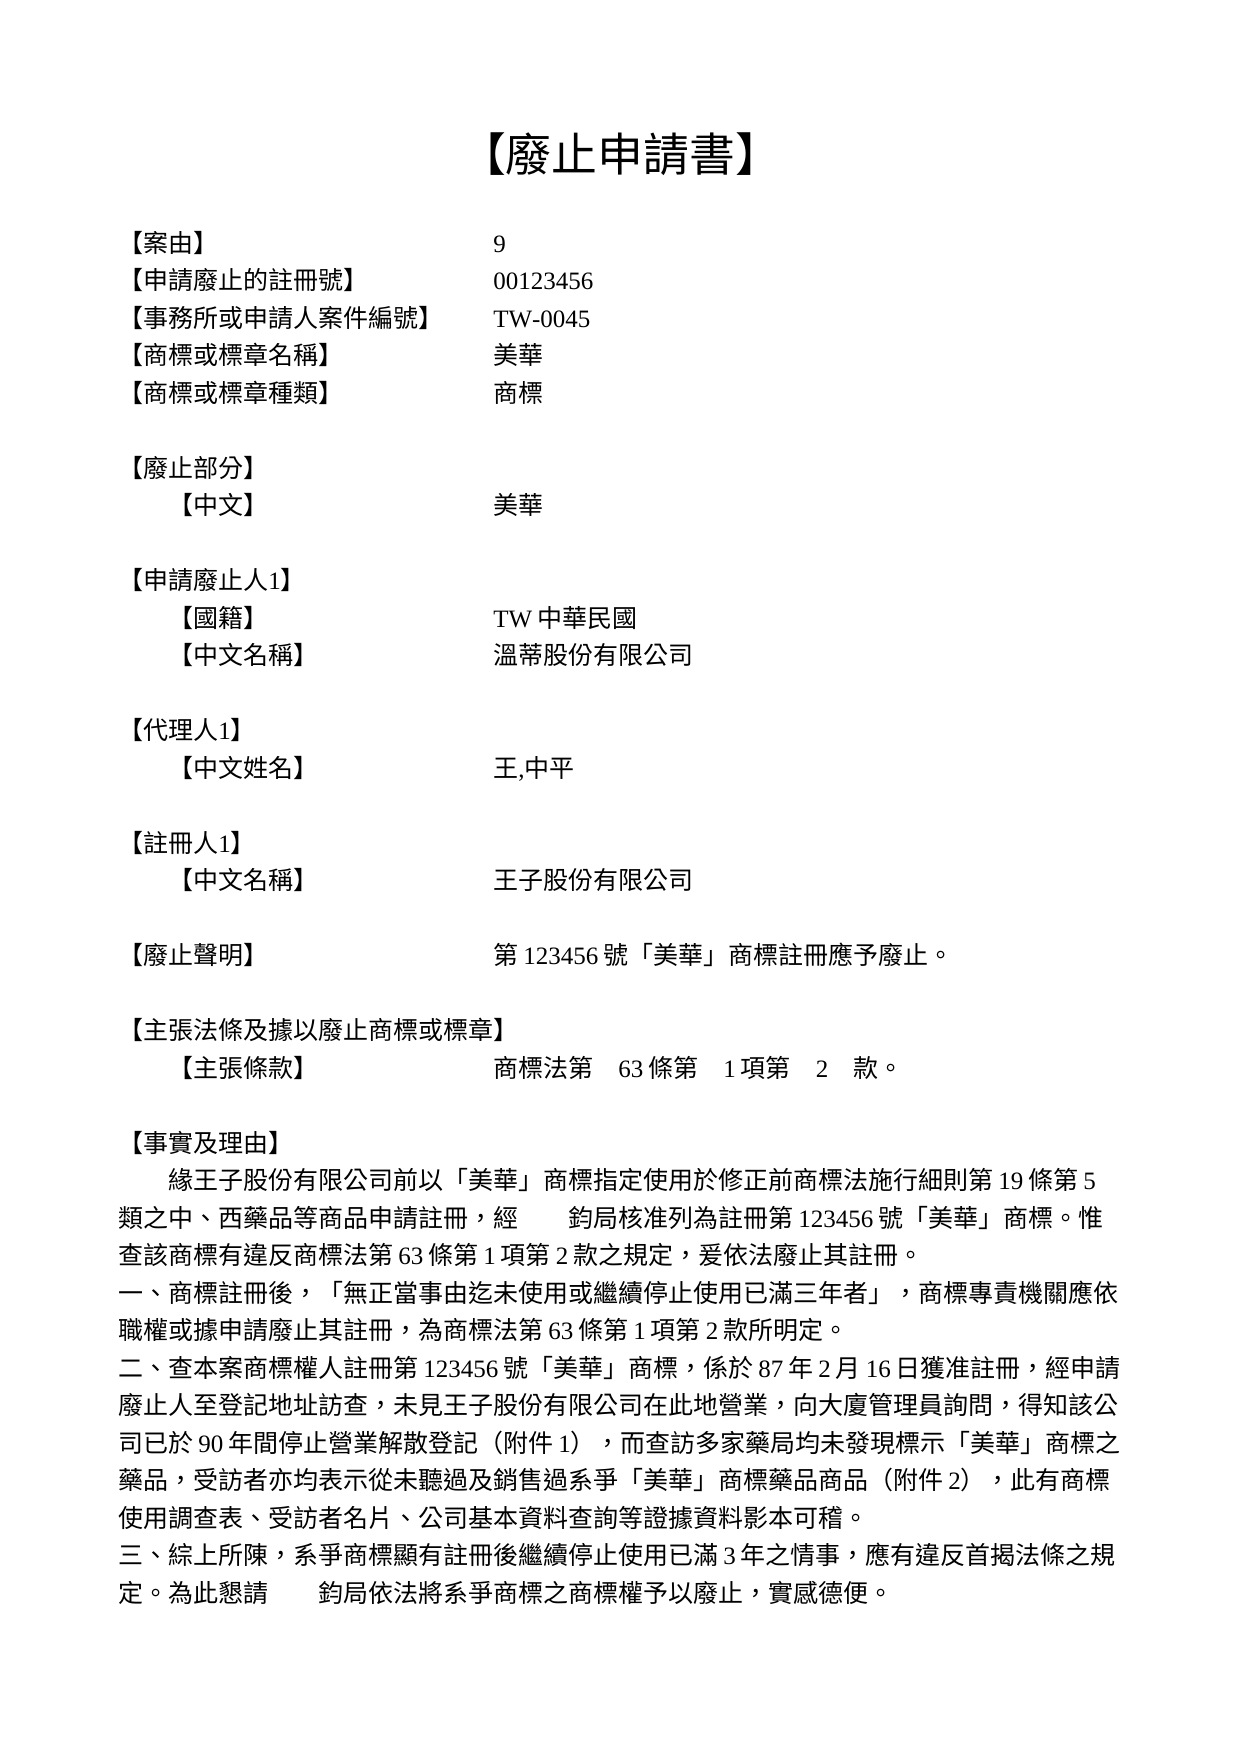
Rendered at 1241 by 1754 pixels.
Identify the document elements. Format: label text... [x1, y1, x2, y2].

text 【中文名稱】 王子股份有限公司 [118, 859, 1122, 897]
text 【中文姓名】 王,中平 [118, 747, 1122, 784]
text 【商標或標章種類】 商標 [118, 372, 1122, 409]
text 【商標或標章名稱】 美華 [118, 334, 1122, 372]
text 【申請廢止的註冊號】 00123456 [118, 259, 1122, 297]
text 三、綜上所陳，系爭商標顯有註冊後繼續停止使用已滿3年之情事，應有違反首揭法條之規定。為此懇請 鈞局依法將系爭商標之商標權予以廢止，實感德便。 [118, 1534, 1122, 1609]
text 緣王子股份有限公司前以「美華」商標指定使用於修正前商標法施行細則第19條第5類之中、西藥品等商品申請註冊，經 鈞局核准列為註冊第123456號「美華」商標。惟查該商標有違反商標法第63條第1項第2款之規定，爰依法廢止其註冊。 [118, 1159, 1122, 1272]
text 【事務所或申請人案件編號】 TW-0045 [118, 297, 1122, 334]
text 【廢止申請書】 [118, 118, 1122, 184]
text 【案由】 9 [118, 222, 1122, 259]
text 【事實及理由】 [118, 1122, 1122, 1159]
text 【國籍】 TW中華民國 [118, 597, 1122, 634]
text 【廢止聲明】 第123456號「美華」商標註冊應予廢止。 [118, 934, 1122, 972]
text 【主張法條及據以廢止商標或標章】 [118, 1009, 1122, 1047]
text 二、查本案商標權人註冊第123456號「美華」商標，係於87年2月16日獲准註冊，經申請廢止人至登記地址訪查，未見王子股份有限公司在此地營業，向大廈管理員詢問，得知該公司已於90年間停止營業解散登記（附件1），而查訪多家藥局均未發現標示「美華」商標之藥品，受訪者亦均表示從未聽過及銷售過系爭「美華」商標藥品商品（附件2），此有商標使用調查表、受訪者名片、公司基本資料查詢等證據資料影本可稽。 [118, 1347, 1122, 1534]
text 【中文名稱】 溫蒂股份有限公司 [118, 634, 1122, 672]
text 一、商標註冊後，「無正當事由迄未使用或繼續停止使用已滿三年者」，商標專責機關應依職權或據申請廢止其註冊，為商標法第63條第1項第2款所明定。 [118, 1272, 1122, 1347]
text 【主張條款】 商標法第 63條第 1項第 2 款。 [118, 1047, 1122, 1084]
text 【廢止部分】 [118, 447, 1122, 484]
text 【中文】 美華 [118, 484, 1122, 522]
